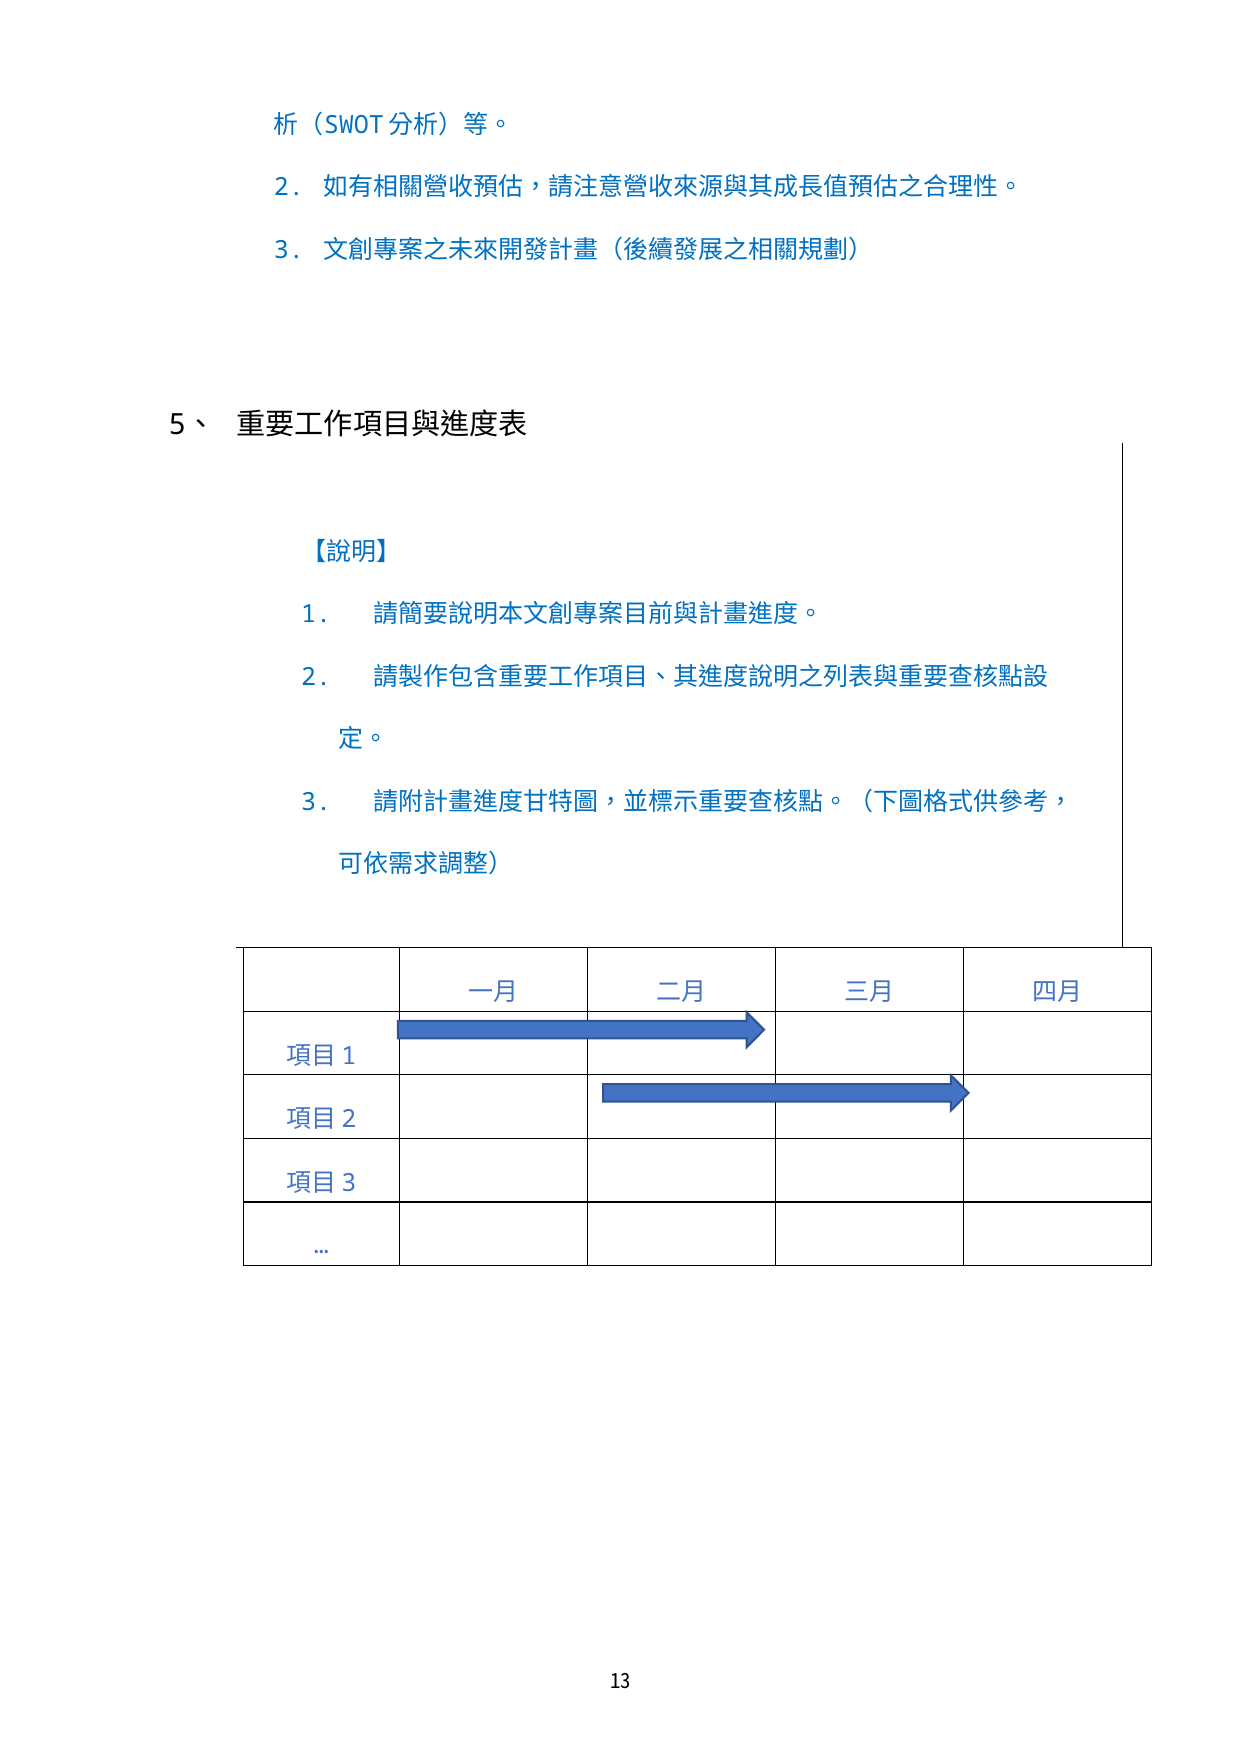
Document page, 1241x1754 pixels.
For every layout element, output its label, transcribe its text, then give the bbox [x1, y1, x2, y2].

table_cell 項目1 [244, 1012, 399, 1074]
table_cell [588, 1139, 775, 1201]
table_cell 項目3 [244, 1139, 399, 1201]
text 【說明】 [236, 443, 1122, 570]
table_cell [964, 1075, 1151, 1138]
table_header 一月 [400, 948, 587, 1011]
table_cell [588, 1012, 745, 1019]
table_cell [400, 1203, 587, 1265]
table_cell [954, 1075, 963, 1084]
table_cell [776, 1139, 963, 1201]
table_cell [400, 1040, 587, 1074]
table_cell [400, 1075, 587, 1138]
table_header [244, 948, 399, 1011]
list 文創專案之未來開發計畫（後續發展之相關規劃） [274, 206, 1122, 268]
table_cell [588, 1203, 775, 1265]
table_header 二月 [588, 948, 775, 1011]
table_header 四月 [964, 948, 1151, 1011]
table_cell [588, 1075, 775, 1138]
list 請簡要說明本文創專案目前與計畫進度。 [236, 570, 1122, 633]
list 請製作包含重要工作項目、其進度說明之列表與重要查核點設定。 [236, 633, 1122, 758]
table_cell [400, 1012, 587, 1019]
table_cell [776, 1012, 963, 1074]
list 請附計畫進度甘特圖，並標示重要查核點。（下圖格式供參考，可依需求調整） [236, 758, 1122, 947]
list 重要工作項目與進度表 [168, 381, 1122, 443]
table_cell [776, 1101, 963, 1138]
table_cell [588, 1012, 775, 1074]
table_cell [964, 1139, 1151, 1201]
table_cell 項目2 [244, 1075, 399, 1138]
table_cell [400, 1139, 587, 1201]
table_cell [964, 1012, 1151, 1074]
table_header 三月 [776, 948, 963, 1011]
list 如有相關營收預估，請注意營收來源與其成長值預估之合理性。 [274, 143, 1122, 206]
table_cell [776, 1203, 963, 1265]
table_cell [776, 1075, 949, 1083]
table_cell [964, 1203, 1151, 1265]
table_cell … [244, 1203, 399, 1265]
list 析（SWOT分析）等。 [274, 81, 1122, 143]
